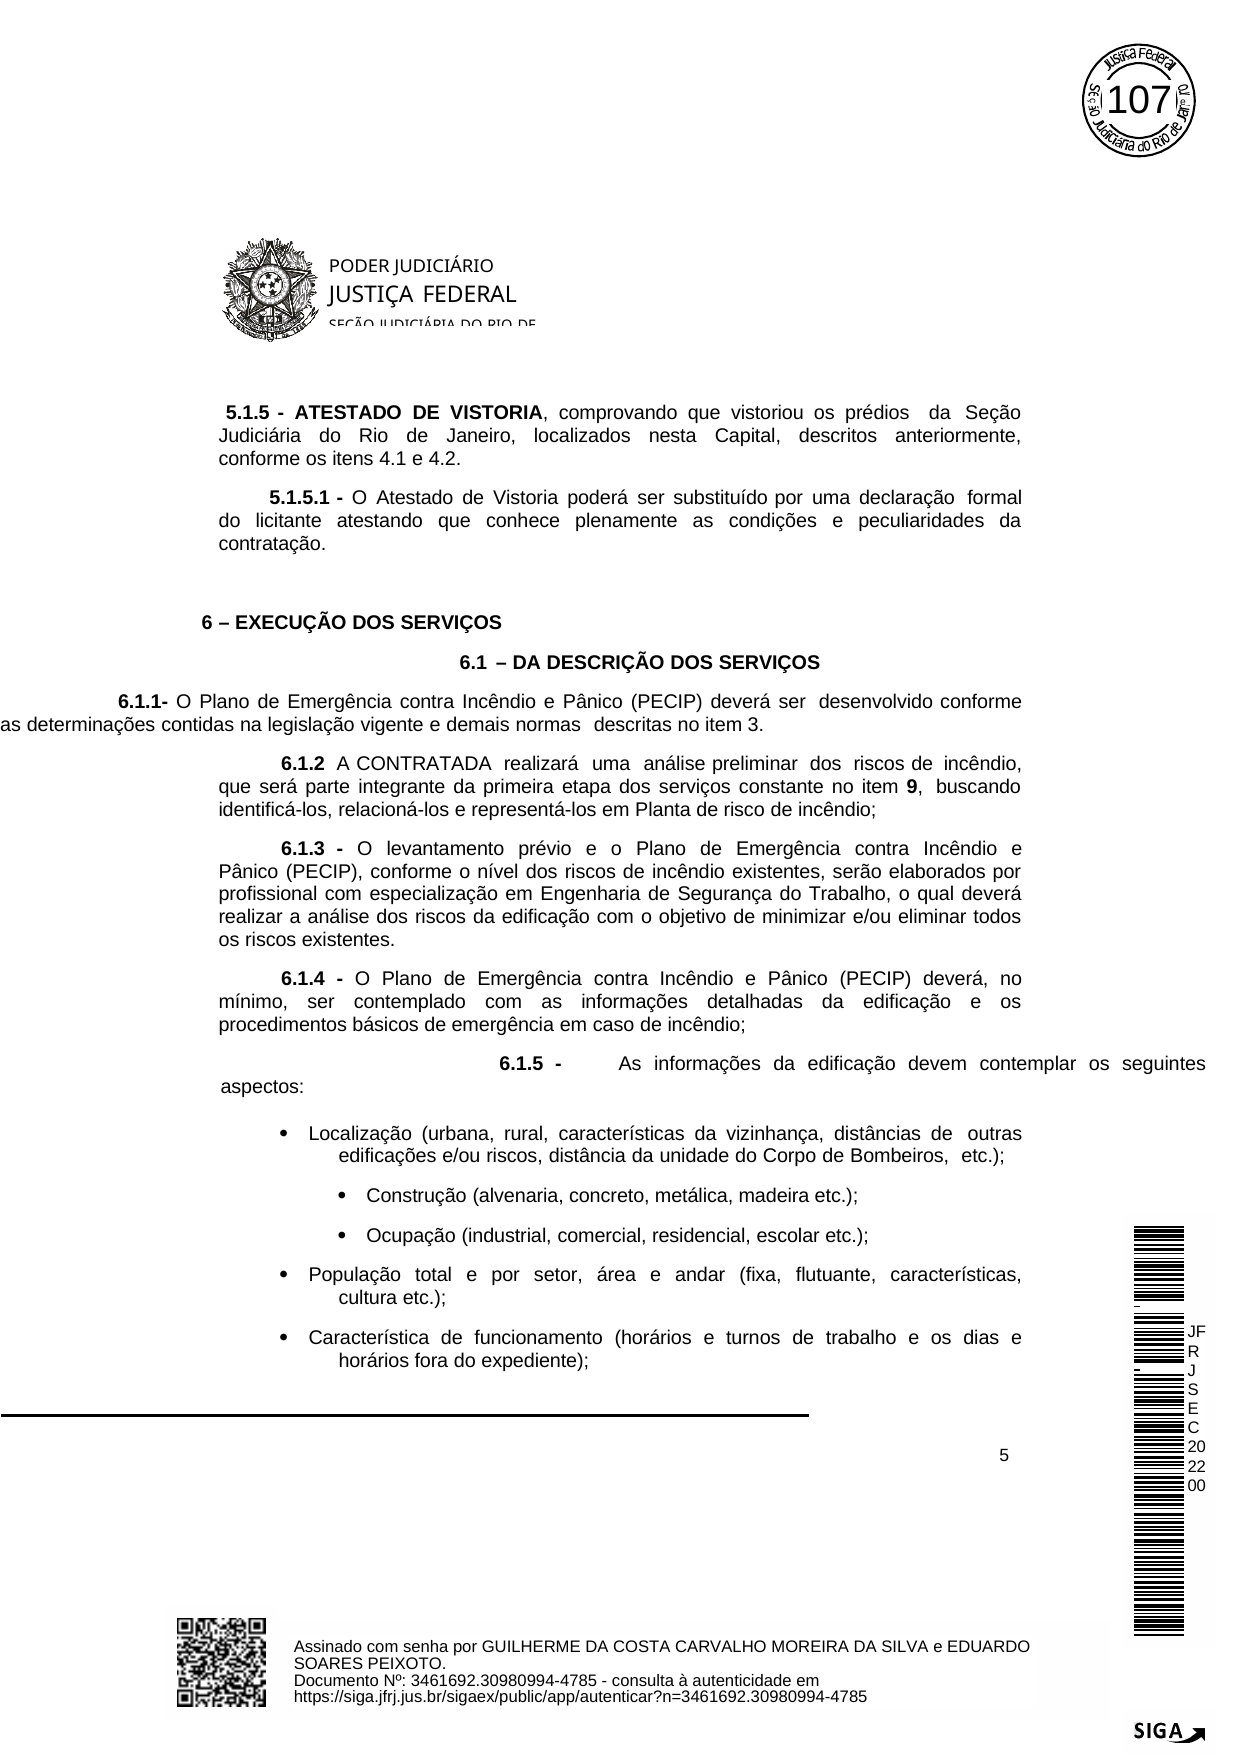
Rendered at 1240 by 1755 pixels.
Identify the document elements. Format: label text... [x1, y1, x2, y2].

list JFRJSEC202200080A [1187, 1323, 1206, 1494]
list A CONTRATADA realizará uma análise preliminar dos riscos de incêndio, que será parte integrante da primeira etapa dos serviços constante no item 9, buscando identificá-los, relacioná-los e representá-los em Planta de risco de incêndio; [163, 752, 1022, 820]
list – EXECUÇÃO DOS SERVIÇOS [201, 611, 1239, 633]
text 5 [0, 1444, 1009, 1465]
list Localização (urbana, rural, características da vizinhança, distâncias de outras edificações e/ou riscos, distância da unidade do Corpo de Bombeiros, etc.); [306, 1122, 1022, 1167]
list Característica de funcionamento (horários e turnos de trabalho e os dias e horários fora do expediente); [306, 1326, 1022, 1371]
list - O Atestado de Vistoria poderá ser substituído por uma declaração formal do licitante atestando que conhece plenamente as condições e peculiaridades da contratação. [151, 486, 1022, 554]
list - O Plano de Emergência contra Incêndio e Pânico (PECIP) deverá, no mínimo, ser contemplado com as informações detalhadas da edificação e os procedimentos básicos de emergência em caso de incêndio; [163, 967, 1022, 1035]
text ç [1088, 98, 1099, 106]
list População total e por setor, área e andar (fixa, flutuante, características, cultura etc.); [306, 1263, 1022, 1309]
text aspectos: [0, 1075, 304, 1098]
text 6.1.1- O Plano de Emergência contra Incêndio e Pânico (PECIP) deverá ser desenvolvido conforme as determinações contidas na legislação vigente e demais normas descritas no item 3. [0, 690, 1022, 735]
list – DA DESCRIÇÃO DOS SERVIÇOS [459, 651, 1239, 673]
text e [1180, 96, 1192, 105]
list - ATESTADO DE VISTORIA, comprovando que vistoriou os prédios da Seção Judiciária do Rio de Janeiro, localizados nesta Capital, descritos anteriormente, conforme os itens 4.1 e 4.2. [167, 401, 1022, 469]
list - O levantamento prévio e o Plano de Emergência contra Incêndio e Pânico (PECIP), conforme o nível dos riscos de incêndio existentes, serão elaborados por profissional com especialização em Engenharia de Segurança do Trabalho, o qual deverá realizar a análise dos riscos da edificação com o objetivo de minimizar e/ou eliminar todos os riscos existentes. [163, 837, 1022, 950]
list - As informações da edificação devem contemplar os seguintes [499, 1052, 1239, 1075]
list Construção (alvenaria, concreto, metálica, madeira etc.); [338, 1184, 1239, 1207]
list Ocupação (industrial, comercial, residencial, escolar etc.); [338, 1224, 1122, 1247]
